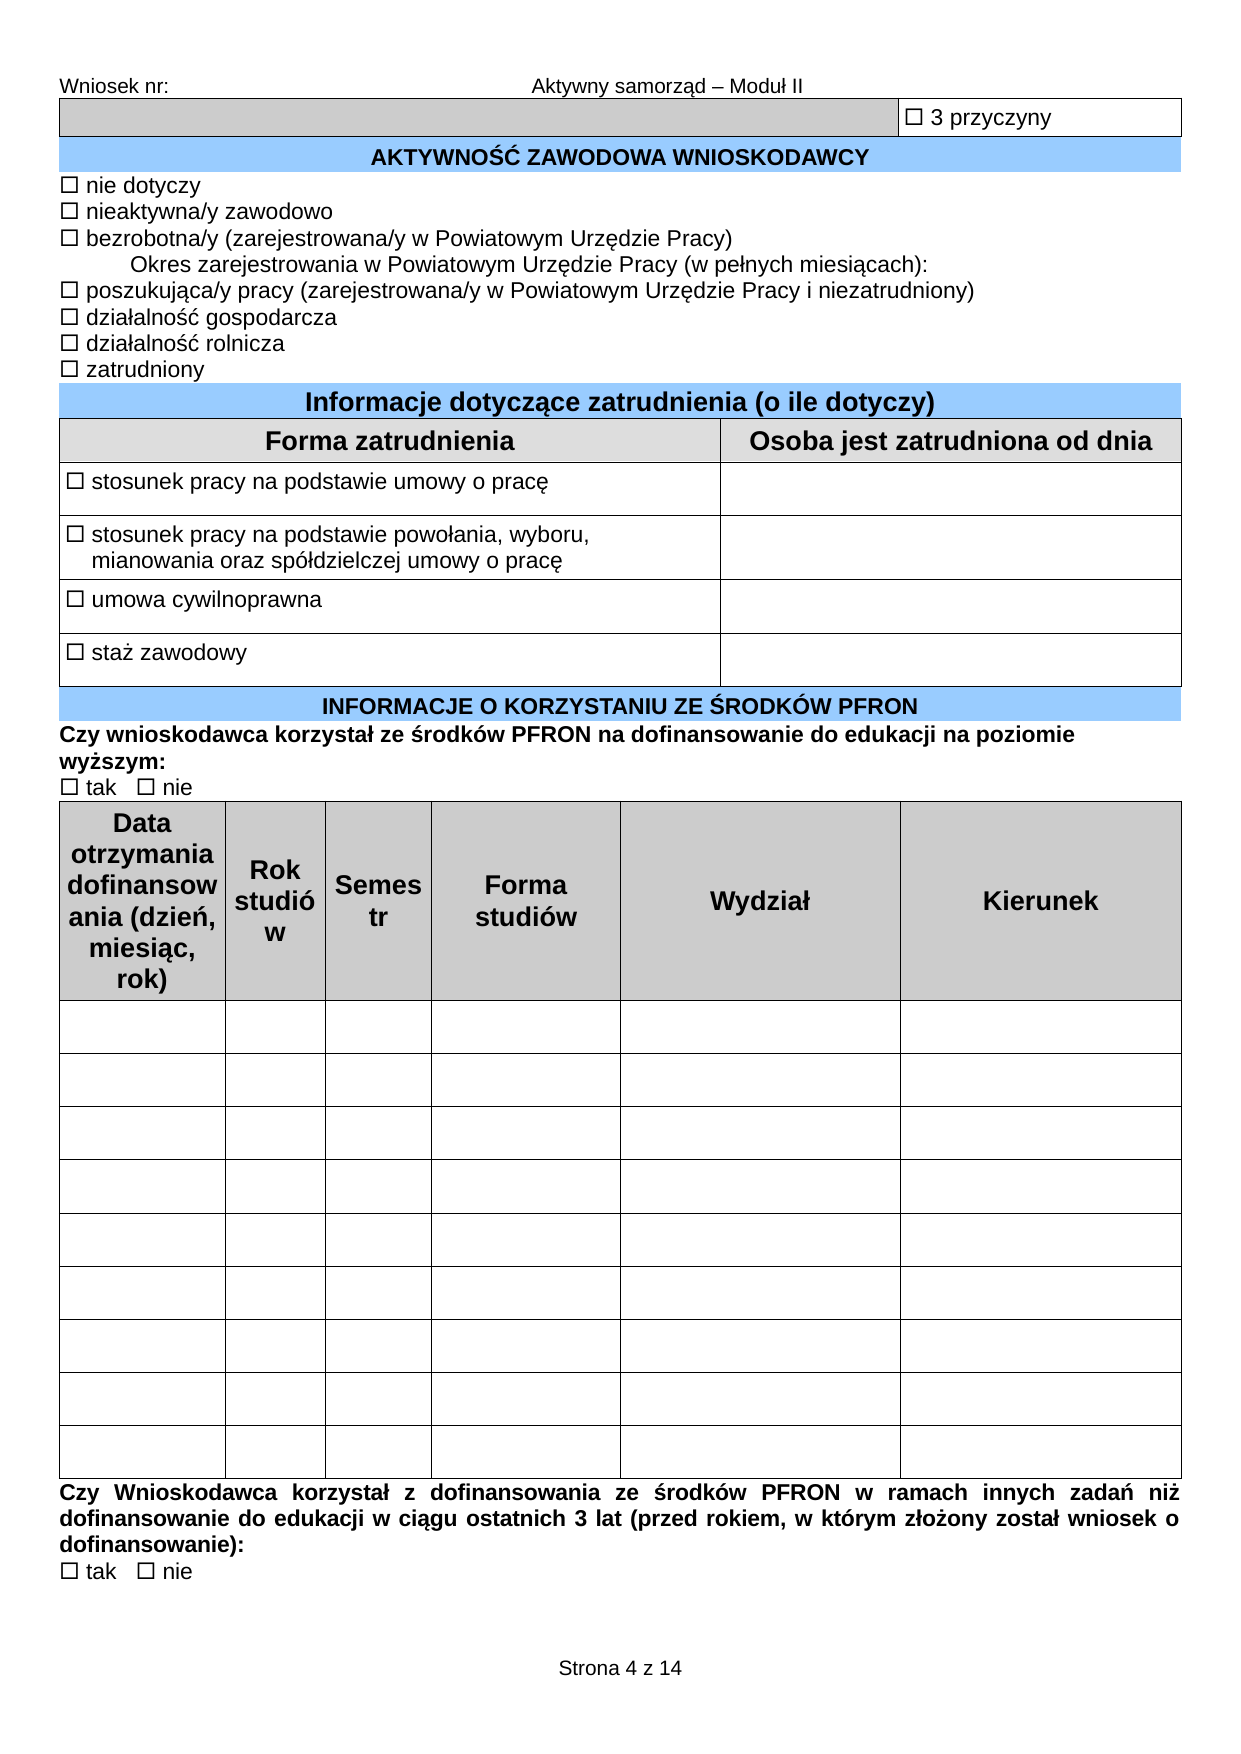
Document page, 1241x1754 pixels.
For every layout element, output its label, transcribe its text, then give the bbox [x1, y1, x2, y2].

text Czy Wnioskodawca korzystał z dofinansowania ze środków PFRON w ramach innych zadań niż dofinansowanie do edukacji w ciągu ostatnich 3 lat (przed rokiem, w którym złożony został wniosek o dofinansowanie): [59, 1479, 1181, 1558]
table_cell [901, 1054, 1181, 1106]
table_cell [621, 1001, 900, 1053]
table_cell [621, 1107, 900, 1159]
subtitle Informacje dotyczące zatrudnienia (o ile dotyczy) [59, 383, 1181, 418]
table_cell [432, 1160, 620, 1212]
table_cell [901, 1160, 1181, 1212]
table_cell [901, 1107, 1181, 1159]
table_cell [901, 1267, 1181, 1319]
table_cell  staż zawodowy [60, 634, 720, 686]
table_cell [60, 1107, 225, 1159]
table_cell [60, 1001, 225, 1053]
text  tak  nie [59, 774, 1181, 801]
table_header Forma studiów [432, 802, 620, 1000]
text  nieaktywna/y zawodowo [59, 198, 1181, 225]
table_cell [621, 1160, 900, 1212]
table_cell [432, 1054, 620, 1106]
text Okres zarejestrowania w Powiatowym Urzędzie Pracy (w pełnych miesiącach): [130, 251, 1181, 277]
table_cell [226, 1107, 325, 1159]
table_cell [60, 1267, 225, 1319]
table_cell  stosunek pracy na podstawie powołania, wyboru, mianowania oraz spółdzielczej umowy o pracę [60, 516, 720, 579]
text  działalność gospodarcza [59, 304, 1181, 330]
text  poszukująca/y pracy (zarejestrowana/y w Powiatowym Urzędzie Pracy i niezatrudniony) [59, 277, 1181, 304]
table_cell [60, 1373, 225, 1425]
text  zatrudniony [59, 356, 1181, 383]
table_cell [326, 1426, 431, 1478]
text  nie dotyczy [59, 172, 1181, 198]
table_cell [326, 1107, 431, 1159]
table_cell [60, 1054, 225, 1106]
table_cell [60, 1160, 225, 1212]
table_cell [721, 516, 1181, 579]
table_cell [226, 1001, 325, 1053]
table_cell [226, 1054, 325, 1106]
table_cell [326, 1320, 431, 1372]
text  tak  nie [59, 1558, 1181, 1584]
table_cell [326, 1267, 431, 1319]
table_header Data otrzymania dofinansowania (dzień, miesiąc, rok) [60, 802, 225, 1000]
table_cell [901, 1001, 1181, 1053]
table_cell [901, 1426, 1181, 1478]
table_header Wydział [621, 802, 900, 1000]
table_cell [326, 1001, 431, 1053]
subtitle INFORMACJE O KORZYSTANIU ZE ŚRODKÓW PFRON [59, 687, 1181, 721]
table_cell [721, 463, 1181, 514]
table_cell [60, 1320, 225, 1372]
table_cell [226, 1373, 325, 1425]
table_cell [326, 1373, 431, 1425]
table_cell [60, 99, 898, 136]
table_cell [901, 1320, 1181, 1372]
table_cell [721, 634, 1181, 686]
subtitle AKTYWNOŚĆ ZAWODOWA WNIOSKODAWCY [59, 137, 1181, 172]
table_cell [326, 1214, 431, 1266]
table_cell [60, 1426, 225, 1478]
table_cell [621, 1054, 900, 1106]
table_cell  umowa cywilnoprawna [60, 580, 720, 632]
table_cell [432, 1107, 620, 1159]
table_cell [432, 1267, 620, 1319]
table_cell [326, 1160, 431, 1212]
table_cell [226, 1320, 325, 1372]
table_cell  stosunek pracy na podstawie umowy o pracę [60, 463, 720, 514]
table_cell [901, 1373, 1181, 1425]
table_cell [432, 1373, 620, 1425]
table_cell  3 przyczyny [899, 99, 1181, 136]
table_cell [432, 1001, 620, 1053]
text  bezrobotna/y (zarejestrowana/y w Powiatowym Urzędzie Pracy) [59, 225, 1181, 251]
table_cell [226, 1267, 325, 1319]
table_cell [432, 1320, 620, 1372]
table_cell [621, 1426, 900, 1478]
table_header Forma zatrudnienia [60, 419, 720, 461]
table_cell [621, 1267, 900, 1319]
table_header Kierunek [901, 802, 1181, 1000]
table_cell [226, 1160, 325, 1212]
table_cell [901, 1214, 1181, 1266]
table_cell [621, 1373, 900, 1425]
table_cell [60, 1214, 225, 1266]
table_header Osoba jest zatrudniona od dnia [721, 419, 1181, 461]
table_cell [226, 1426, 325, 1478]
table_cell [621, 1320, 900, 1372]
table_cell [621, 1214, 900, 1266]
table_cell [721, 580, 1181, 632]
table_cell [432, 1214, 620, 1266]
text  działalność rolnicza [59, 330, 1181, 356]
table_cell [326, 1054, 431, 1106]
table_header Rok studiów [226, 802, 325, 1000]
table_cell [226, 1214, 325, 1266]
text Czy wnioskodawca korzystał ze środków PFRON na dofinansowanie do edukacji na poziomie wyższym: [59, 721, 1181, 774]
table_header Semestr [326, 802, 431, 1000]
table_cell [432, 1426, 620, 1478]
